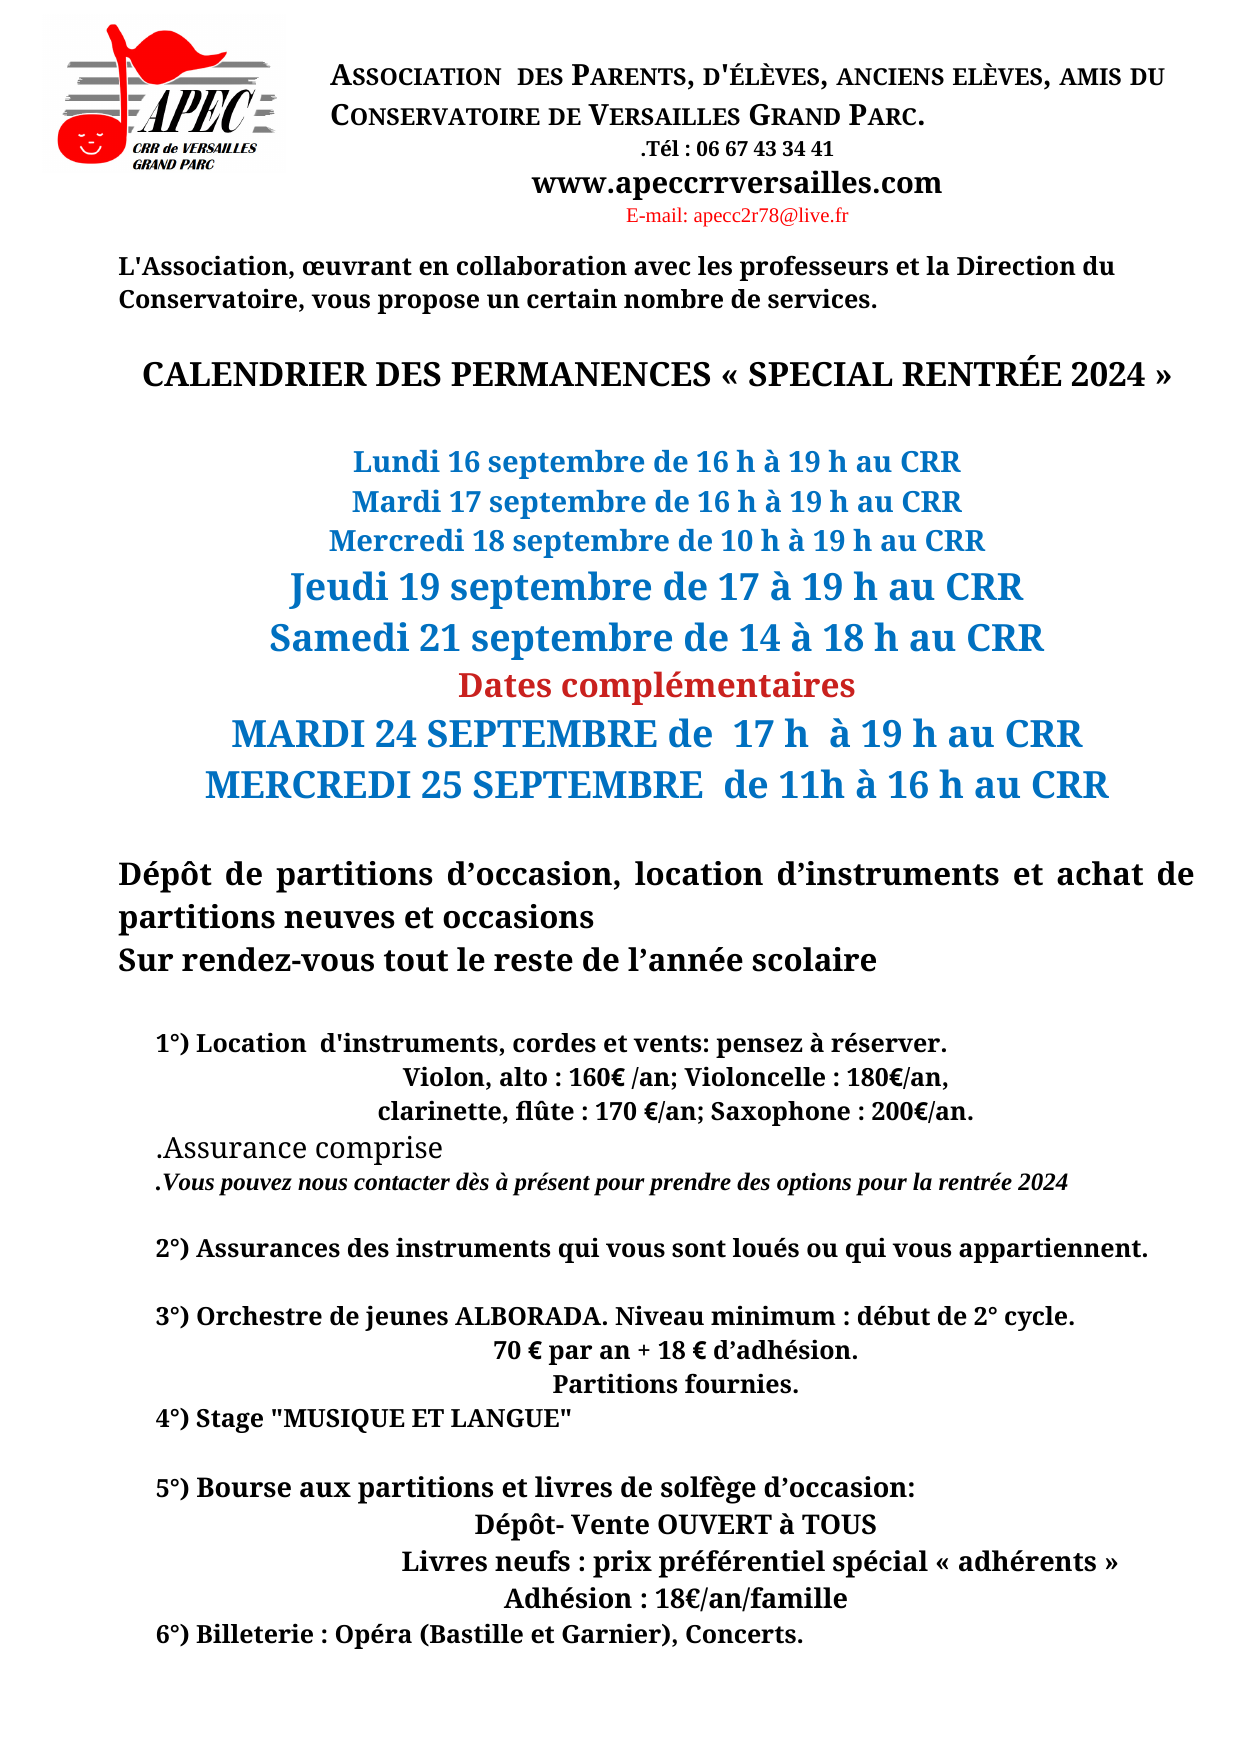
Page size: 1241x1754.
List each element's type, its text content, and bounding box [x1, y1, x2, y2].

table_header [0, 15, 323, 248]
text Dépôt- Vente OUVERT à TOUS [156, 1506, 1196, 1542]
text Sur rendez-vous tout le reste de l’année scolaire [118, 938, 1196, 980]
text 3°) Orchestre de jeunes ALBORADA. Niveau minimum : début de 2° cycle. [156, 1298, 1196, 1332]
picture [42, 14, 286, 173]
text 1°) Location d'instruments, cordes et vents: pensez à réserver. [156, 1026, 1196, 1060]
text 2°) Assurances des instruments qui vous sont loués ou qui vous appartiennent. [156, 1230, 1196, 1264]
text L'Association, œuvrant en collaboration avec les professeurs et la Direction du Conservatoire, vous propose un certain nombre de services. [118, 248, 1196, 316]
text clarinette, flûte : 170 €/an; Saxophone : 200€/an. [156, 1094, 1196, 1128]
text 4°) Stage "MUSIQUE ET LANGUE" [156, 1401, 1196, 1435]
text MARDI 24 SEPTEMBRE de 17 h à 19 h au CRR [118, 708, 1196, 759]
text Mardi 17 septembre de 16 h à 19 h au CRR [118, 481, 1196, 521]
text Mercredi 18 septembre de 10 h à 19 h au CRR [118, 521, 1196, 560]
text Lundi 16 septembre de 16 h à 19 h au CRR [118, 441, 1196, 481]
subtitle Assurance comprise [156, 1128, 1196, 1167]
text Samedi 21 septembre de 14 à 18 h au CRR [118, 611, 1196, 662]
text Partitions fournies. [156, 1367, 1196, 1401]
text 5°) Bourse aux partitions et livres de solfège d’occasion: [156, 1469, 1196, 1506]
text Adhésion : 18€/an/famille [156, 1579, 1196, 1616]
table_header Association des Parents, d'élèves, anciens elèves, amis du Conservatoire de Versailles Grand Parc. Tél : 06 67 43 34 41 www.apeccrrversailles.com E-mail: apecc2r78@live.fr [323, 15, 1152, 248]
text Violon, alto : 160€ /an; Violoncelle : 180€/an, [156, 1060, 1196, 1094]
text 70 € par an + 18 € d’adhésion. [156, 1332, 1196, 1367]
text Dépôt de partitions d’occasion, location d’instruments et achat de partitions neuves et occasions [118, 852, 1196, 938]
text Jeudi 19 septembre de 17 à 19 h au CRR [118, 560, 1196, 611]
text Dates complémentaires [118, 662, 1196, 708]
text MERCREDI 25 SEPTEMBRE de 11h à 16 h au CRR [118, 759, 1196, 810]
text CALENDRIER DES PERMANENCES « SPECIAL RENTRÉE 2024 » [118, 350, 1196, 396]
text 6°) Billeterie : Opéra (Bastille et Garnier), Concerts. [156, 1616, 1196, 1650]
text Livres neufs : prix préférentiel spécial « adhérents » [324, 1542, 1196, 1579]
subtitle Vous pouvez nous contacter dès à présent pour prendre des options pour la rentrée 2024 [156, 1167, 1196, 1196]
